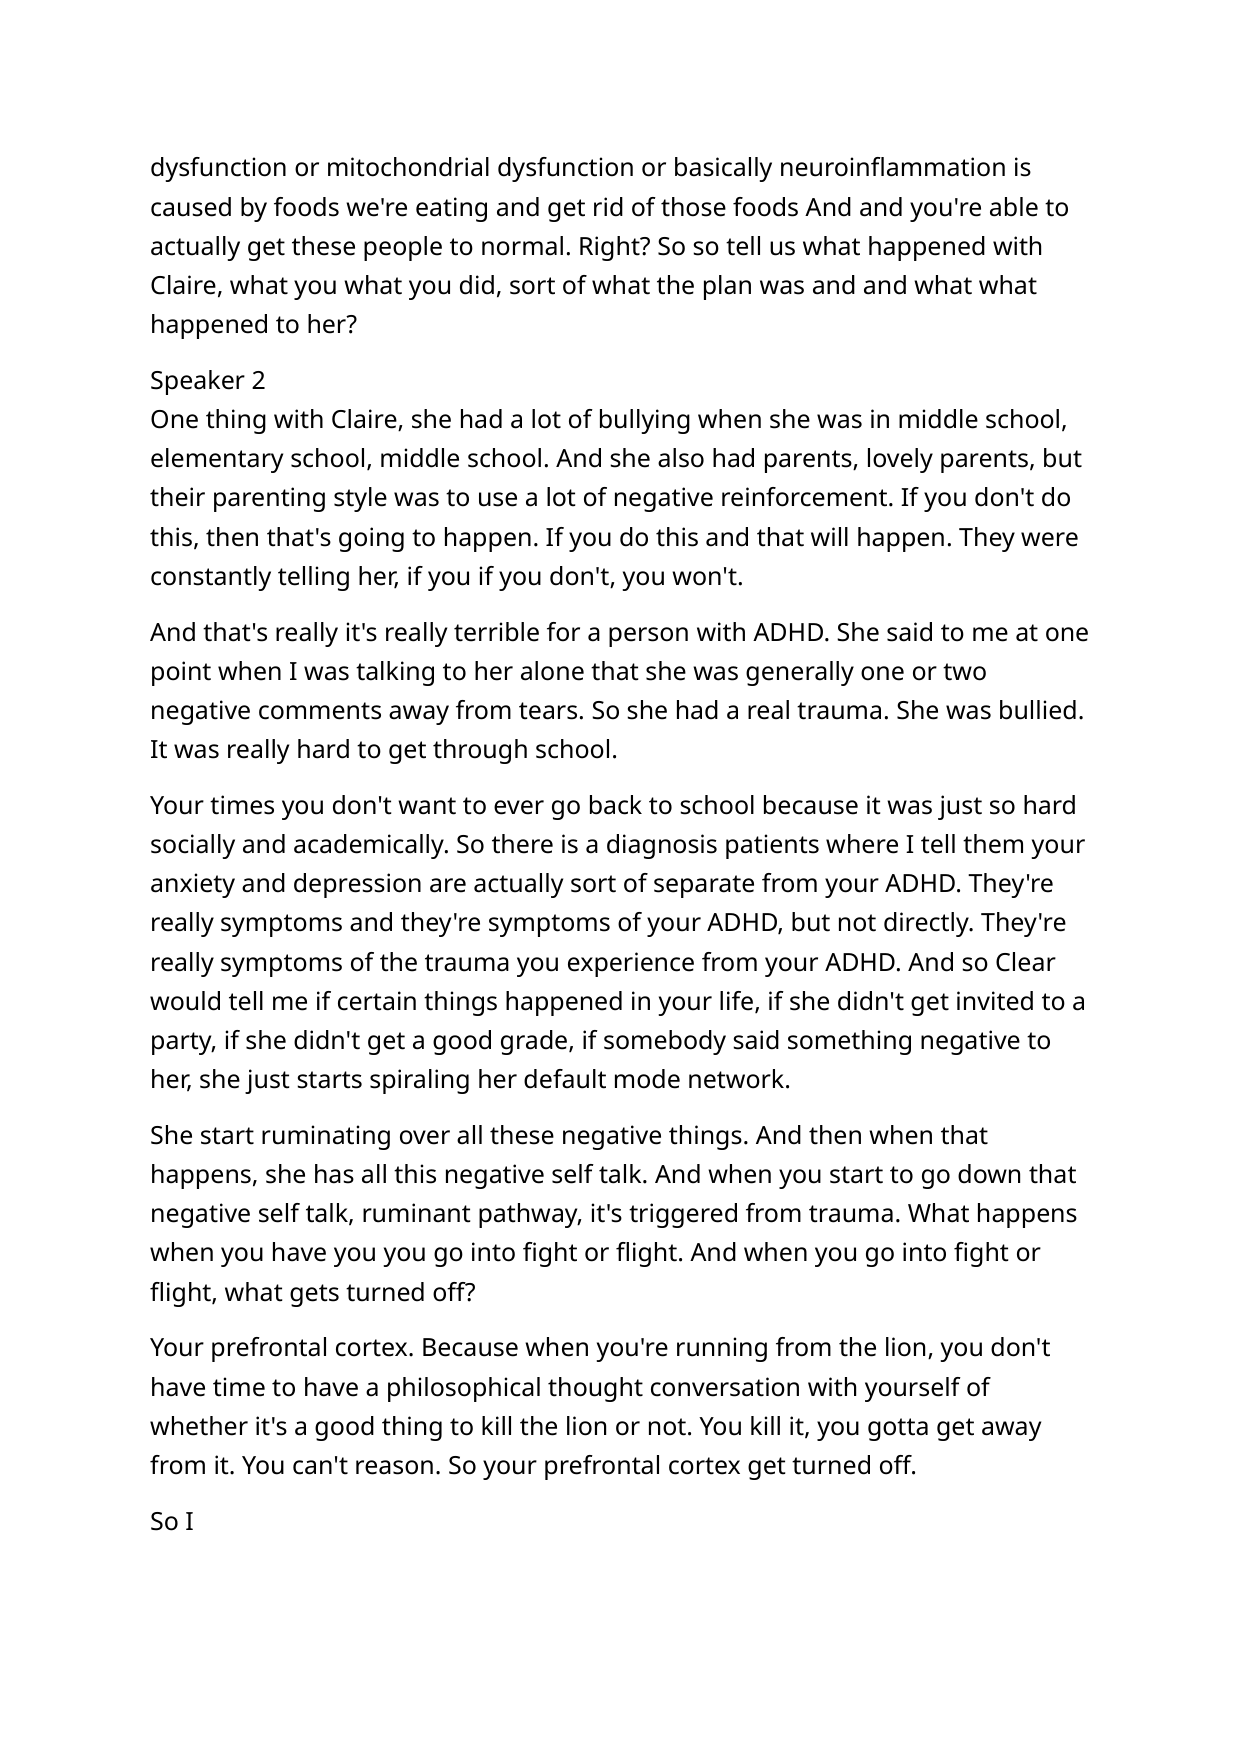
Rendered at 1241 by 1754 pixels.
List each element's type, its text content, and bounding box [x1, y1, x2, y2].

text Your times you don't want to ever go back to school because it was just so hard socially and academically. So there is a diagnosis patients where I tell them your anxiety and depression are actually sort of separate from your ADHD. They're really symptoms and they're symptoms of your ADHD, but not directly. They're really symptoms of the trauma you experience from your ADHD. And so Clear would tell me if certain things happened in your life, if she didn't get invited to a party, if she didn't get a good grade, if somebody said something negative to her, she just starts spiraling her default mode network. [150, 787, 1090, 1096]
text Speaker 2 One thing with Claire, she had a lot of bullying when she was in middle school, elementary school, middle school. And she also had parents, lovely parents, but their parenting style was to use a lot of negative reinforcement. If you don't do this, then that's going to happen. If you do this and that will happen. They were constantly telling her, if you if you don't, you won't. [150, 362, 1090, 592]
text She start ruminating over all these negative things. And then when that happens, she has all this negative self talk. And when you start to go down that negative self talk, ruminant pathway, it's triggered from trauma. What happens when you have you you go into fight or flight. And when you go into fight or flight, what gets turned off? [150, 1117, 1090, 1308]
text Your prefrontal cortex. Because when you're running from the lion, you don't have time to have a philosophical thought conversation with yourself of whether it's a good thing to kill the lion or not. You kill it, you gotta get away from it. You can't reason. So your prefrontal cortex get turned off. [150, 1330, 1090, 1482]
text dysfunction or mitochondrial dysfunction or basically neuroinflammation is caused by foods we're eating and get rid of those foods And and you're able to actually get these people to normal. Right? So so tell us what happened with Claire, what you what you did, sort of what the plan was and and what what happened to her? [150, 150, 1090, 341]
text And that's really it's really terrible for a person with ADHD. She said to me at one point when I was talking to her alone that she was generally one or two negative comments away from tears. So she had a real trauma. She was bullied. It was really hard to get through school. [150, 614, 1090, 766]
text So I [150, 1503, 1090, 1537]
